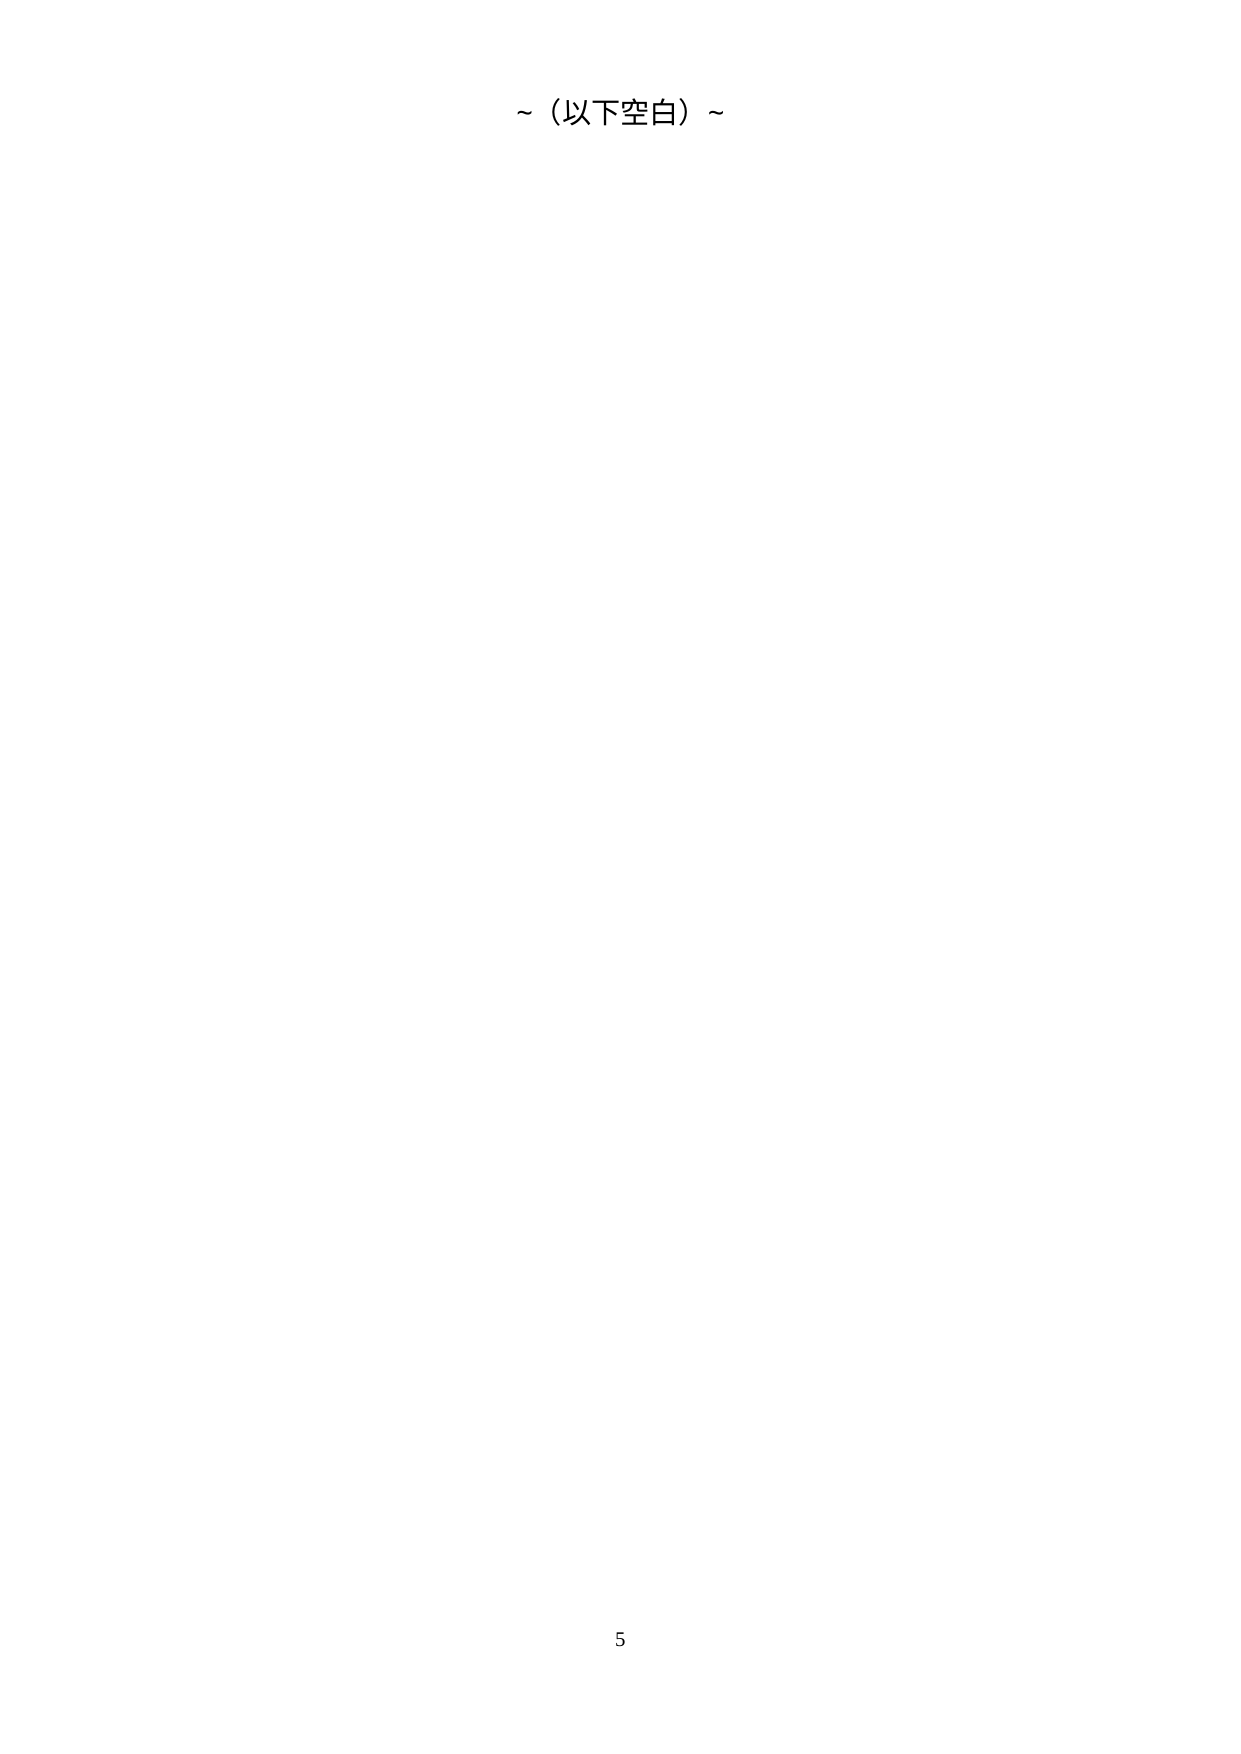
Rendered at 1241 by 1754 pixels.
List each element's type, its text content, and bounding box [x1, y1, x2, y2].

text ~（以下空白）~ [148, 89, 1092, 133]
